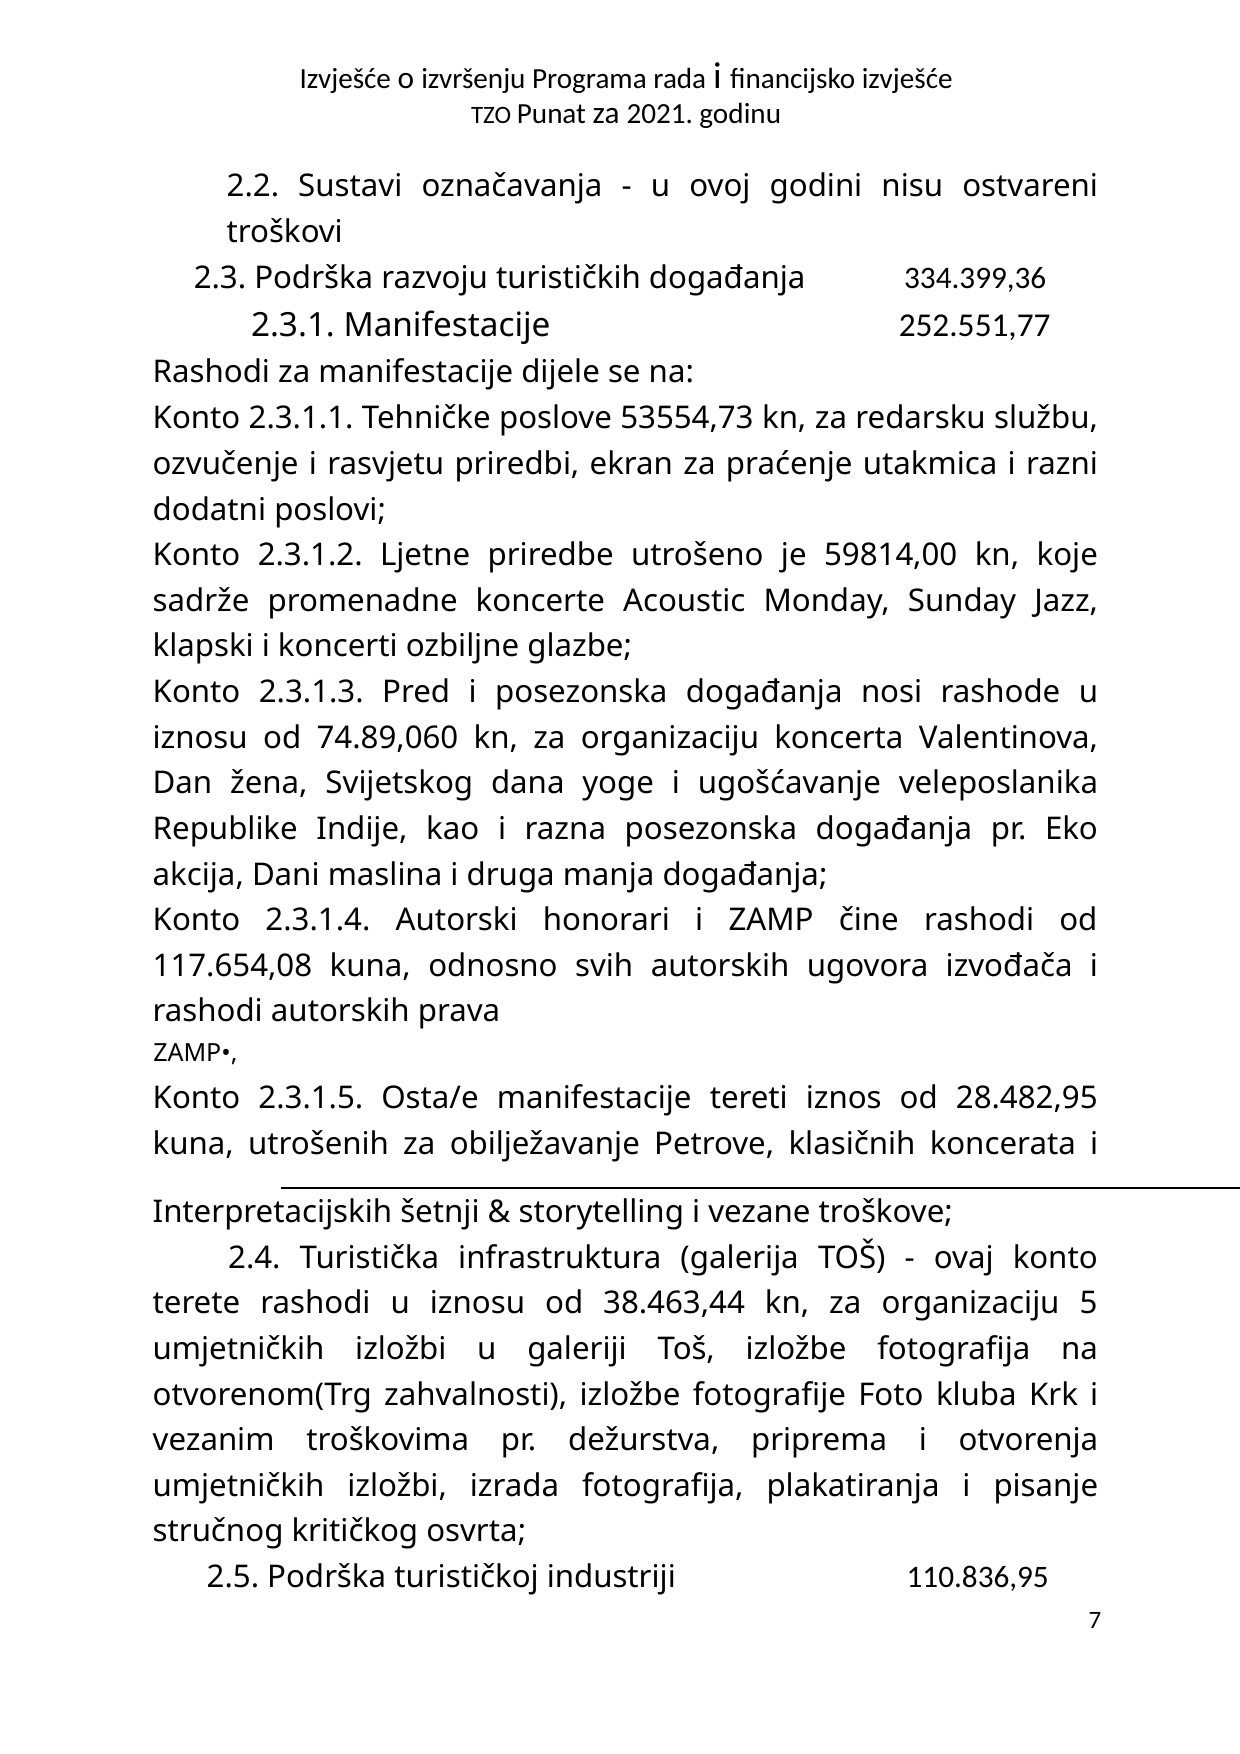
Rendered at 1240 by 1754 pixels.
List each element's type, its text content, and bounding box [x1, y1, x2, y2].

text Konto 2.3.1.1. Tehničke poslove 53554,73 kn, za redarsku službu, ozvučenje i rasvjetu priredbi, ekran za praćenje utakmica i razni dodatni poslovi; [152, 395, 1099, 529]
text Konto 2.3.1.4. Autorski honorari i ZAMP čine rashodi od 117.654,08 kuna, odnosno svih autorskih ugovora izvođača i rashodi autorskih prava [152, 897, 1099, 1031]
text 2.3. Podrška razvoju turističkih događanja 334.399,36 [149, 254, 1102, 297]
text 2.2. Sustavi označavanja - u ovoj godini nisu ostvareni troškovi [226, 163, 1099, 251]
text 2.3.1. Manifestacije 252.551,77 [149, 301, 1102, 346]
text Konto 2.3.1.5. Osta/e manifestacije tereti iznos od 28.482,95 kuna, utrošenih za obilježavanje Petrove, klasičnih koncerata i Interpretacijskih šetnji & storytelling i vezane troškove; [152, 1075, 1099, 1232]
text 2.4. Turistička infrastruktura (galerija TOŠ) - ovaj konto terete rashodi u iznosu od 38.463,44 kn, za organizaciju 5 umjetničkih izložbi u galeriji Toš, izložbe fotografija na otvorenom(Trg zahvalnosti), izložbe fotografije Foto kluba Krk i vezanim troškovima pr. dežurstva, priprema i otvorenja umjetničkih izložbi, izrada fotografija, plakatiranja i pisanje stručnog kritičkog osvrta; [152, 1235, 1099, 1551]
text 2.5. Podrška turističkoj industriji 110.836,95 [149, 1554, 1102, 1597]
text Konto 2.3.1.2. Ljetne priredbe utrošeno je 59814,00 kn, koje sadrže promenadne koncerte Acoustic Monday, Sunday Jazz, klapski i koncerti ozbiljne glazbe; [152, 532, 1099, 666]
text Rashodi za manifestacije dijele se na: [152, 349, 1099, 392]
text ZAMP•, [153, 1034, 1102, 1068]
text Konto 2.3.1.3. Pred i posezonska događanja nosi rashode u iznosu od 74.89,060 kn, za organizaciju koncerta Valentinova, Dan žena, Svijetskog dana yoge i ugošćavanje veleposlanika Republike Indije, kao i razna posezonska događanja pr. Eko akcija, Dani maslina i druga manja događanja; [152, 669, 1099, 894]
